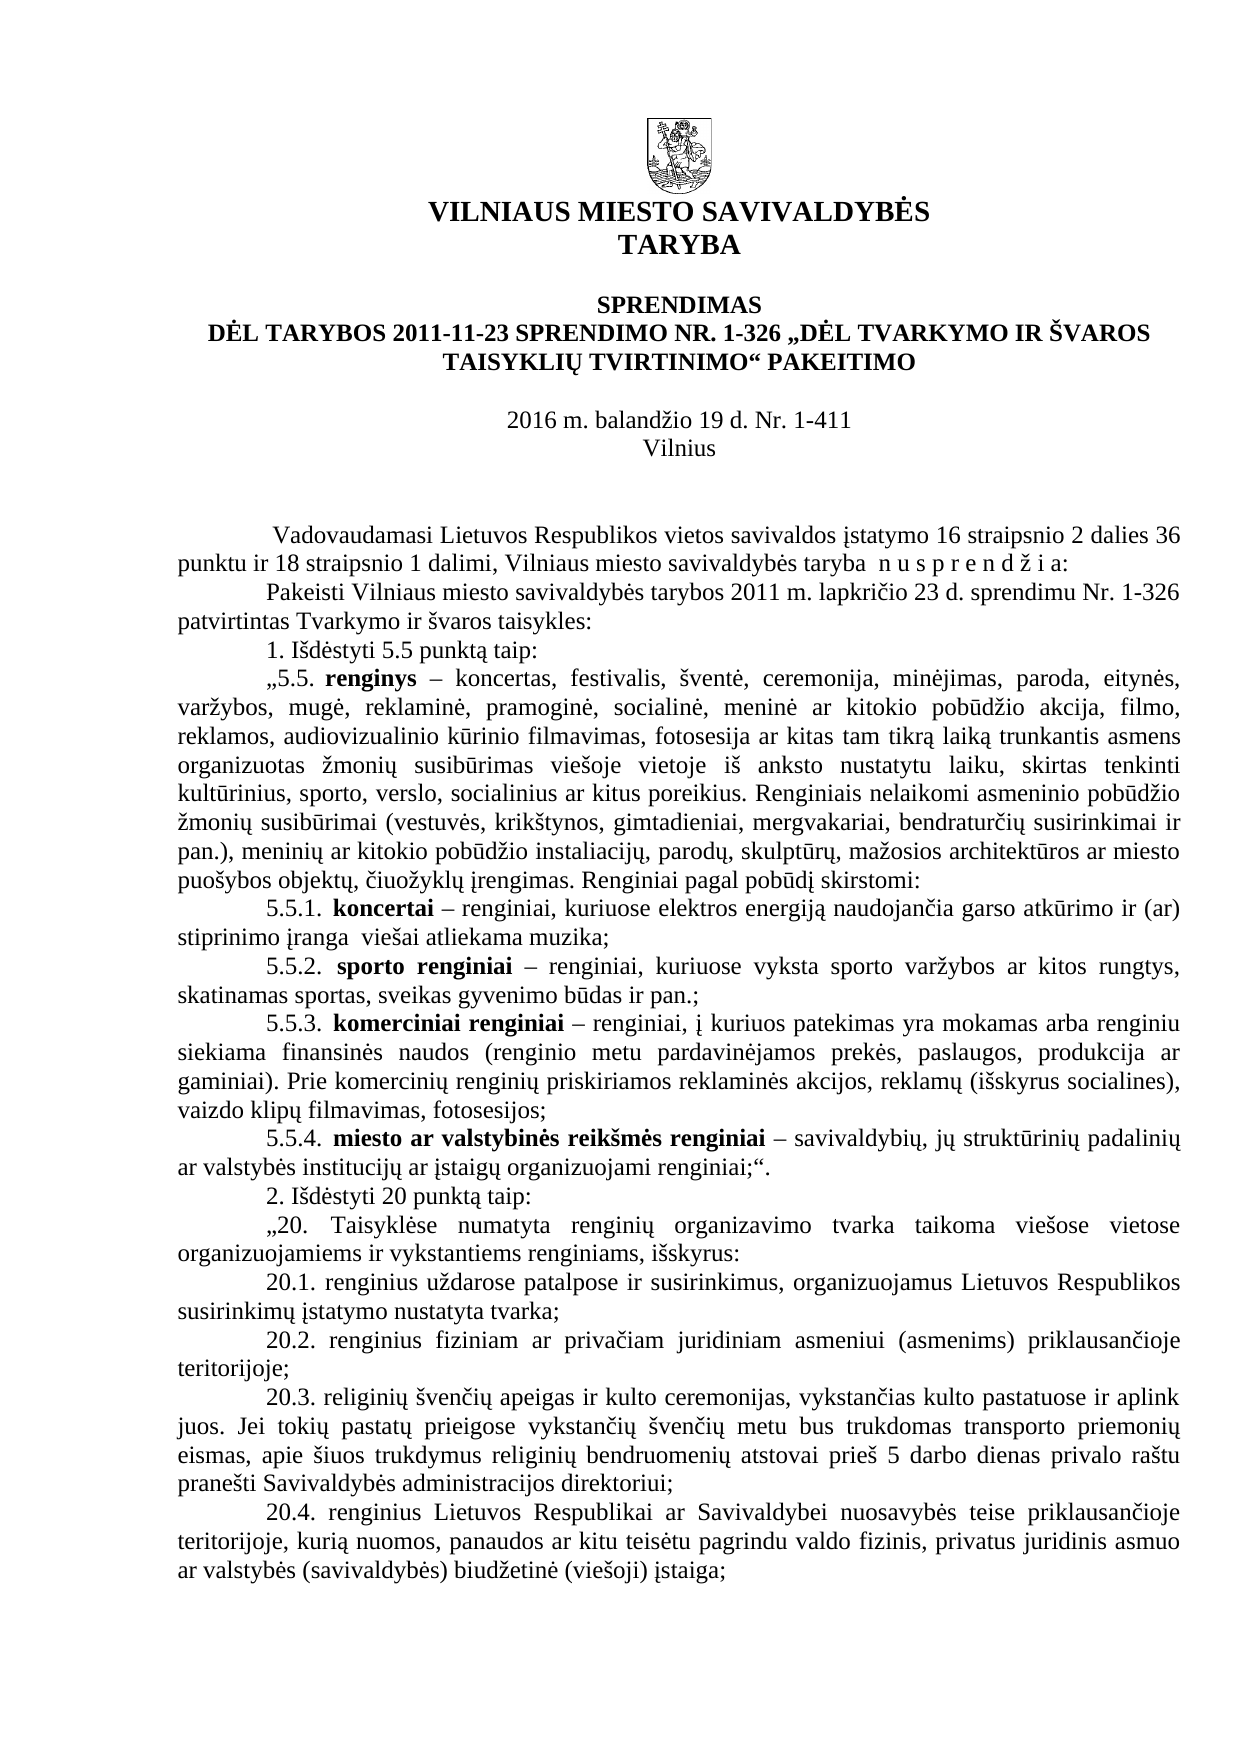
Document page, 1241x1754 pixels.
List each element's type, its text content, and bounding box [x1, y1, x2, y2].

text „5.5. renginys – koncertas, festivalis, šventė, ceremonija, minėjimas, paroda, eitynės, varžybos, mugė, reklaminė, pramoginė, socialinė, meninė ar kitokio pobūdžio akcija, filmo, reklamos, audiovizualinio kūrinio filmavimas, fotosesija ar kitas tam tikrą laiką trunkantis asmens organizuotas žmonių susibūrimas viešoje vietoje iš anksto nustatytu laiku, skirtas tenkinti kultūrinius, sporto, verslo, socialinius ar kitus poreikius. Renginiais nelaikomi asmeninio pobūdžio žmonių susibūrimai (vestuvės, krikštynos, gimtadieniai, mergvakariai, bendraturčių susirinkimai ir pan.), meninių ar kitokio pobūdžio instaliacijų, parodų, skulptūrų, mažosios architektūros ar miesto puošybos objektų, čiuožyklų įrengimas. Renginiai pagal pobūdį skirstomi: [177, 663, 1181, 893]
text TARYBA [177, 227, 1181, 261]
text SPRENDIMAS [177, 290, 1181, 318]
text 20.1. renginius uždarose patalpose ir susirinkimus, organizuojamus Lietuvos Respublikos susirinkimų įstatymo nustatyta tvarka; [177, 1267, 1181, 1325]
text DĖL TARYBOS 2011-11-23 SPRENDIMO NR. 1-326 „DĖL TVARKYMO IR ŠVAROS TAISYKLIŲ TVIRTINIMO“ PAKEITIMO [177, 318, 1181, 376]
text VILNIAUS MIESTO SAVIVALDYBĖS [177, 194, 1181, 227]
text 5.5.4. miesto ar valstybinės reikšmės renginiai – savivaldybių, jų struktūrinių padalinių ar valstybės institucijų ar įstaigų organizuojami renginiai;“. [177, 1123, 1181, 1181]
text 20.3. religinių švenčių apeigas ir kulto ceremonijas, vykstančias kulto pastatuose ir aplink juos. Jei tokių pastatų prieigose vykstančių švenčių metu bus trukdomas transporto priemonių eismas, apie šiuos trukdymus religinių bendruomenių atstovai prieš 5 darbo dienas privalo raštu pranešti Savivaldybės administracijos direktoriui; [177, 1382, 1181, 1497]
text 2. Išdėstyti 20 punktą taip: [177, 1181, 1181, 1210]
text Pakeisti Vilniaus miesto savivaldybės tarybos 2011 m. lapkričio 23 d. sprendimu Nr. 1-326 patvirtintas Tvarkymo ir švaros taisykles: [177, 577, 1181, 635]
text 5.5.2. sporto renginiai – renginiai, kuriuose vyksta sporto varžybos ar kitos rungtys, skatinamas sportas, sveikas gyvenimo būdas ir pan.; [177, 951, 1181, 1008]
text 5.5.3. komerciniai renginiai – renginiai, į kuriuos patekimas yra mokamas arba renginiu siekiama finansinės naudos (renginio metu pardavinėjamos prekės, paslaugos, produkcija ar gaminiai). Prie komercinių renginių priskiriamos reklaminės akcijos, reklamų (išskyrus socialines), vaizdo klipų filmavimas, fotosesijos; [177, 1008, 1181, 1123]
text Vilnius [177, 433, 1181, 462]
text 1. Išdėstyti 5.5 punktą taip: [177, 635, 1181, 663]
text Vadovaudamasi Lietuvos Respublikos vietos savivaldos įstatymo 16 straipsnio 2 dalies 36 punktu ir 18 straipsnio 1 dalimi, Vilniaus miesto savivaldybės taryba n u s p r e n d ž i a: [177, 520, 1181, 577]
text 5.5.1. koncertai – renginiai, kuriuose elektros energiją naudojančia garso atkūrimo ir (ar) stiprinimo įranga viešai atliekama muzika; [177, 893, 1181, 951]
text 20.4. renginius Lietuvos Respublikai ar Savivaldybei nuosavybės teise priklausančioje teritorijoje, kurią nuomos, panaudos ar kitu teisėtu pagrindu valdo fizinis, privatus juridinis asmuo ar valstybės (savivaldybės) biudžetinė (viešoji) įstaiga; [177, 1497, 1181, 1583]
text 2016 m. balandžio 19 d. Nr. 1-411 [177, 405, 1181, 433]
text „20. Taisyklėse numatyta renginių organizavimo tvarka taikoma viešose vietose organizuojamiems ir vykstantiems renginiams, išskyrus: [177, 1210, 1181, 1267]
text 20.2. renginius fiziniam ar privačiam juridiniam asmeniui (asmenims) priklausančioje teritorijoje; [177, 1325, 1181, 1382]
